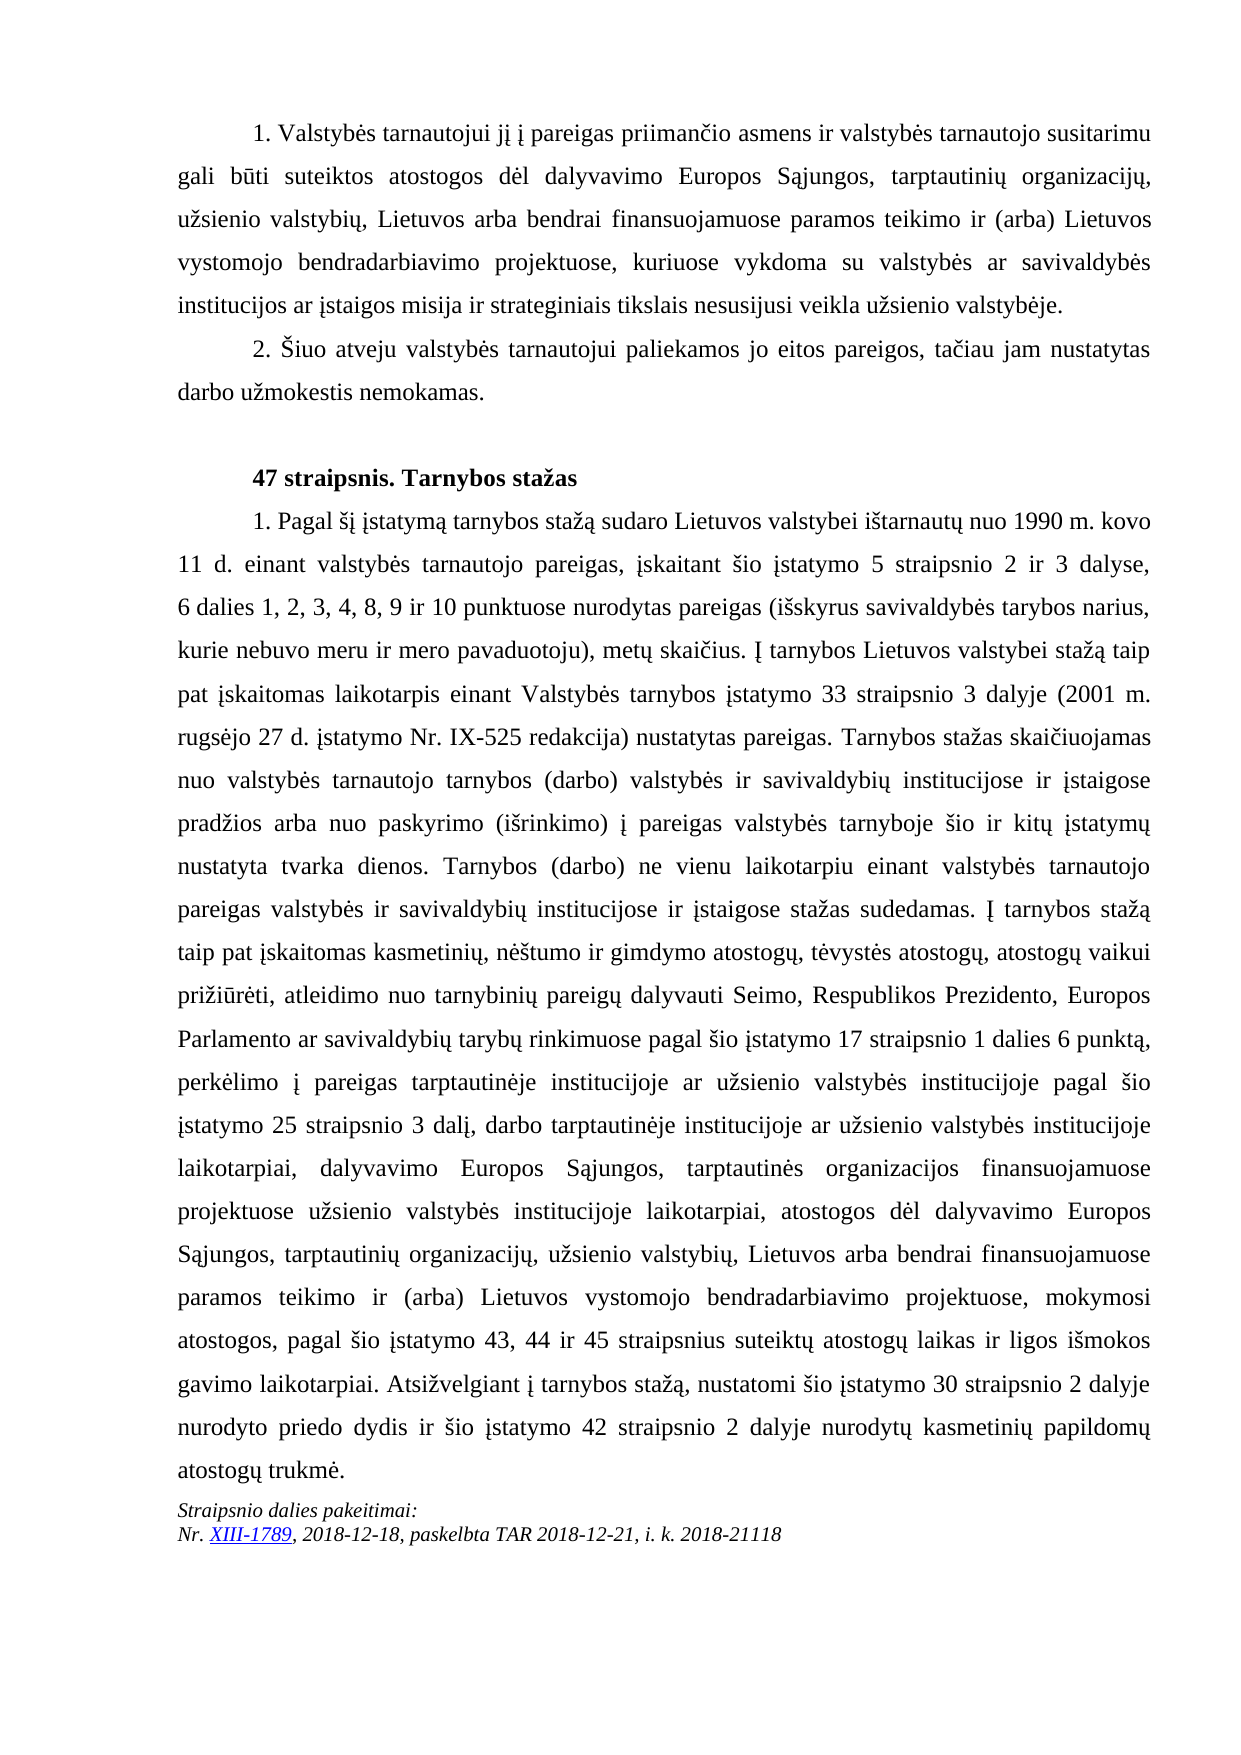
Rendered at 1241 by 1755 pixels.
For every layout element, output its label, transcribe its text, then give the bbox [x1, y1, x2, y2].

text 2. Šiuo atveju valstybės tarnautojui paliekamos jo eitos pareigos, tačiau jam nustatytas darbo užmokestis nemokamas. [177, 334, 1152, 406]
text 1. Pagal šį įstatymą tarnybos stažą sudaro Lietuvos valstybei ištarnautų nuo 1990 m. kovo 11 d. einant valstybės tarnautojo pareigas, įskaitant šio įstatymo 5 straipsnio 2 ir 3 dalyse, 6 dalies 1, 2, 3, 4, 8, 9 ir 10 punktuose nurodytas pareigas (išskyrus savivaldybės tarybos narius, kurie nebuvo meru ir mero pavaduotoju), metų skaičius. Į tarnybos Lietuvos valstybei stažą taip pat įskaitomas laikotarpis einant Valstybės tarnybos įstatymo 33 straipsnio 3 dalyje (2001 m. rugsėjo 27 d. įstatymo Nr. IX-525 redakcija) nustatytas pareigas. Tarnybos stažas skaičiuojamas nuo valstybės tarnautojo tarnybos (darbo) valstybės ir savivaldybių institucijose ir įstaigose pradžios arba nuo paskyrimo (išrinkimo) į pareigas valstybės tarnyboje šio ir kitų įstatymų nustatyta tvarka dienos. Tarnybos (darbo) ne vienu laikotarpiu einant valstybės tarnautojo pareigas valstybės ir savivaldybių institucijose ir įstaigose stažas sudedamas. Į tarnybos stažą taip pat įskaitomas kasmetinių, nėštumo ir gimdymo atostogų, tėvystės atostogų, atostogų vaikui prižiūrėti, atleidimo nuo tarnybinių pareigų dalyvauti Seimo, Respublikos Prezidento, Europos Parlamento ar savivaldybių tarybų rinkimuose pagal šio įstatymo 17 straipsnio 1 dalies 6 punktą, perkėlimo į pareigas tarptautinėje institucijoje ar užsienio valstybės institucijoje pagal šio įstatymo 25 straipsnio 3 dalį, darbo tarptautinėje institucijoje ar užsienio valstybės institucijoje laikotarpiai, dalyvavimo Europos Sąjungos, tarptautinės organizacijos finansuojamuose projektuose užsienio valstybės institucijoje laikotarpiai, atostogos dėl dalyvavimo Europos Sąjungos, tarptautinių organizacijų, užsienio valstybių, Lietuvos arba bendrai finansuojamuose paramos teikimo ir (arba) Lietuvos vystomojo bendradarbiavimo projektuose, mokymosi atostogos, pagal šio įstatymo 43, 44 ir 45 straipsnius suteiktų atostogų laikas ir ligos išmokos gavimo laikotarpiai. Atsižvelgiant į tarnybos stažą, nustatomi šio įstatymo 30 straipsnio 2 dalyje nurodyto priedo dydis ir šio įstatymo 42 straipsnio 2 dalyje nurodytų kasmetinių papildomų atostogų trukmė. [177, 506, 1152, 1484]
text 47 straipsnis. Tarnybos stažas [177, 463, 1152, 492]
text 1. Valstybės tarnautojui jį į pareigas priimančio asmens ir valstybės tarnautojo susitarimu gali būti suteiktos atostogos dėl dalyvavimo Europos Sąjungos, tarptautinių organizacijų, užsienio valstybių, Lietuvos arba bendrai finansuojamuose paramos teikimo ir (arba) Lietuvos vystomojo bendradarbiavimo projektuose, kuriuose vykdoma su valstybės ar savivaldybės institucijos ar įstaigos misija ir strateginiais tikslais nesusijusi veikla užsienio valstybėje. [177, 118, 1152, 319]
text Straipsnio dalies pakeitimai: [177, 1498, 1152, 1522]
text Nr. XIII-1789, 2018-12-18, paskelbta TAR 2018-12-21, i. k. 2018-21118 [177, 1522, 1152, 1546]
